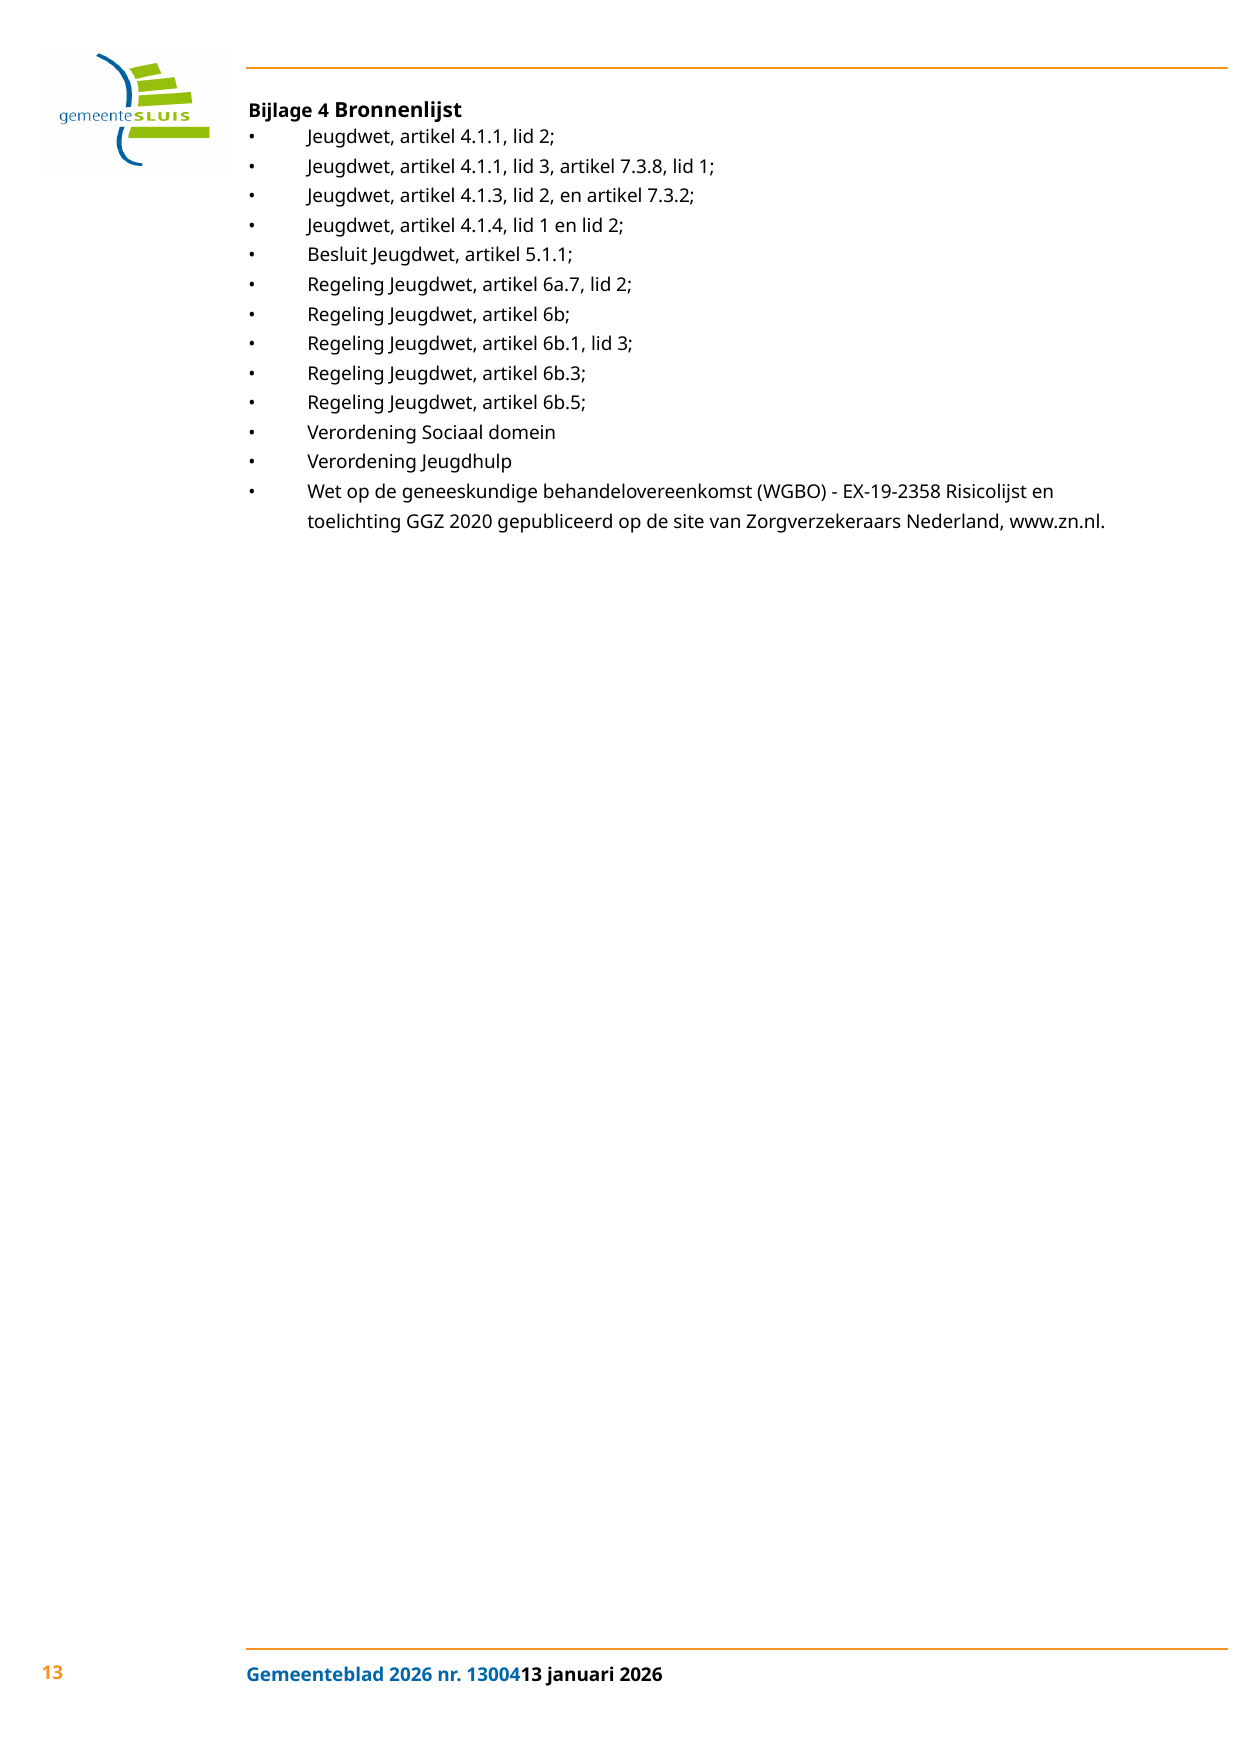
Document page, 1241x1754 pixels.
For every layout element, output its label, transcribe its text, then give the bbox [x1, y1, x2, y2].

list Jeugdwet, artikel 4.1.1, lid 3, artikel 7.3.8, lid 1; [248, 153, 1152, 179]
list Regeling Jeugdwet, artikel 6b.1, lid 3; [248, 330, 1152, 356]
list Regeling Jeugdwet, artikel 6b; [248, 301, 1152, 327]
list Regeling Jeugdwet, artikel 6a.7, lid 2; [248, 271, 1152, 297]
list Verordening Sociaal domein [248, 419, 1152, 445]
list Jeugdwet, artikel 4.1.4, lid 1 en lid 2; [248, 212, 1152, 238]
list Wet op de geneeskundige behandelovereenkomst (WGBO) - EX-19-2358 Risicolijst en toelichting GGZ 2020 gepubliceerd op de site van Zorgverzekeraars Nederland, www.zn.nl. [248, 478, 1152, 534]
picture [41, 47, 231, 172]
list Regeling Jeugdwet, artikel 6b.3; [248, 360, 1152, 386]
list Jeugdwet, artikel 4.1.3, lid 2, en artikel 7.3.2; [248, 182, 1152, 208]
list Verordening Jeugdhulp [248, 449, 1152, 474]
list Regeling Jeugdwet, artikel 6b.5; [248, 389, 1152, 415]
list Besluit Jeugdwet, artikel 5.1.1; [248, 242, 1152, 267]
list Jeugdwet, artikel 4.1.1, lid 2; [248, 123, 1152, 149]
text Bijlage 4 Bronnenlijst [248, 95, 1152, 123]
